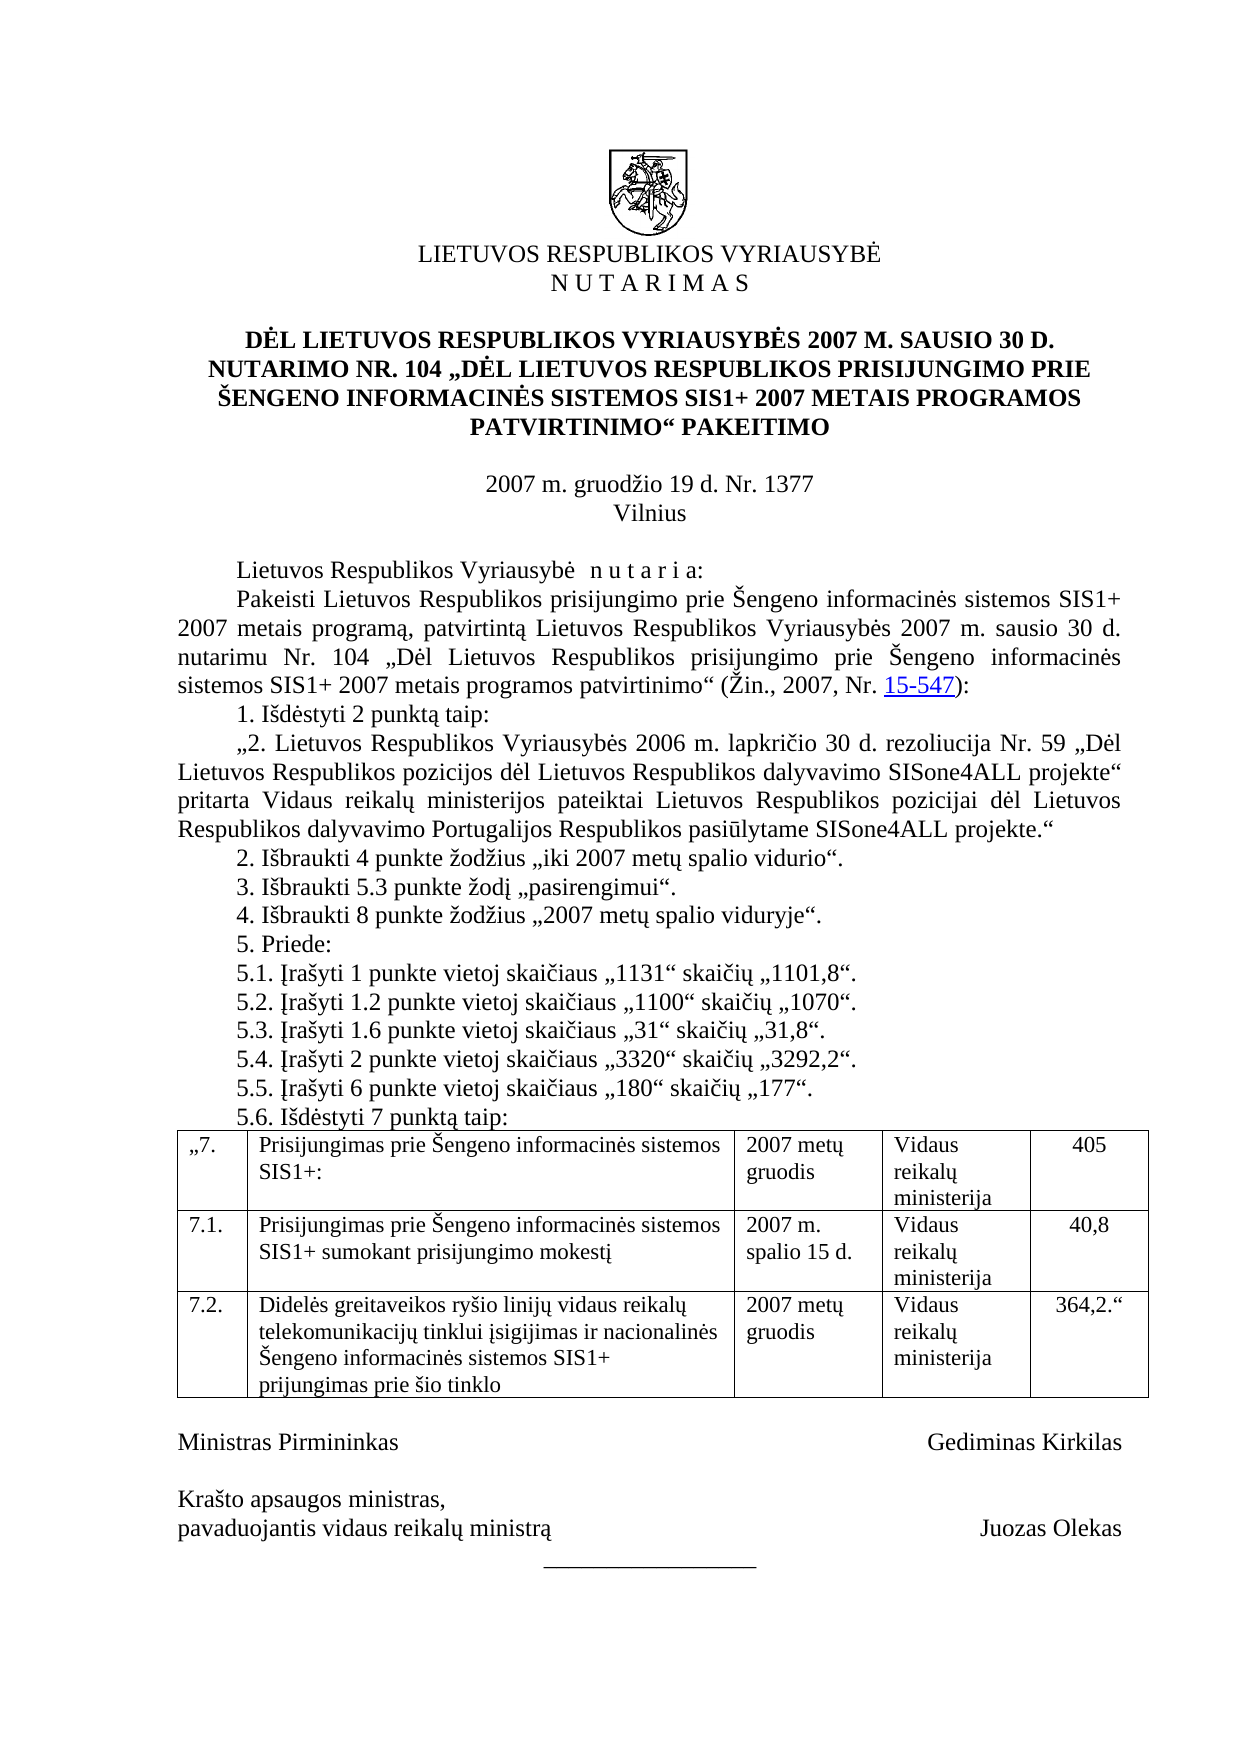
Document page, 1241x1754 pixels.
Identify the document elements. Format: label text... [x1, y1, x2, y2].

table_cell Prisijungimas prie Šengeno informacinės sistemos SIS1+ sumokant prisijungimo mokestį [248, 1211, 734, 1291]
text _________________ [177, 1542, 1122, 1571]
table_cell Vidaus reikalų ministerija [883, 1211, 1030, 1291]
text DĖL LIETUVOS RESPUBLIKOS VYRIAUSYBĖS 2007 m. sausio 30 d. nutarimo Nr. 104 „DĖL LIETUVOS RESPUBLIKOS PRISIJUNGIMO PRIE ŠENGENO INFORMACINĖS SISTEMOS SIS1+ 2007 METAIS PROGRAMOS PATVIRTINIMO“ PAKEITIMO [177, 325, 1122, 440]
text 1. Išdėstyti 2 punktą taip: [177, 699, 1122, 728]
table_header 405 [1031, 1131, 1148, 1210]
table_header Prisijungimas prie Šengeno informacinės sistemos SIS1+: [248, 1131, 734, 1210]
text Lietuvos Respublikos Vyriausybė nutaria: [177, 555, 1122, 584]
table_cell Didelės greitaveikos ryšio linijų vidaus reikalų telekomunikacijų tinklui įsigijimas ir nacionalinės Šengeno informacinės sistemos SIS1+ prijungimas prie šio tinklo [248, 1292, 734, 1397]
text 5.3. Įrašyti 1.6 punkte vietoj skaičiaus „31“ skaičių „31,8“. [177, 1015, 1122, 1044]
text 5. Priede: [177, 929, 1122, 958]
table_cell 7.2. [178, 1292, 247, 1397]
text Lietuvos Respublikos Vyriausybė [177, 239, 1122, 268]
table_header Vidaus reikalų ministerija [883, 1131, 1030, 1210]
table_cell 40,8 [1031, 1211, 1148, 1291]
text 2. Išbraukti 4 punkte žodžius „iki 2007 metų spalio vidurio“. [177, 843, 1122, 872]
text 5.6. Išdėstyti 7 punktą taip: [177, 1102, 1122, 1130]
text 2007 m. gruodžio 19 d. Nr. 1377 [177, 469, 1122, 498]
text 5.5. Įrašyti 6 punkte vietoj skaičiaus „180“ skaičių „177“. [177, 1073, 1122, 1102]
table_cell Vidaus reikalų ministerija [883, 1292, 1030, 1397]
table_header „7. [178, 1131, 247, 1210]
text Vilnius [177, 498, 1122, 527]
text 5.2. Įrašyti 1.2 punkte vietoj skaičiaus „1100“ skaičių „1070“. [177, 987, 1122, 1015]
text 5.4. Įrašyti 2 punkte vietoj skaičiaus „3320“ skaičių „3292,2“. [177, 1044, 1122, 1073]
text 3. Išbraukti 5.3 punkte žodį „pasirengimui“. [177, 872, 1122, 900]
text Ministras Pirmininkas Gediminas Kirkilas [177, 1427, 1122, 1456]
text pavaduojantis vidaus reikalų ministrą Juozas Olekas [177, 1513, 1122, 1542]
table_cell 2007 m. spalio 15 d. [735, 1211, 882, 1291]
table_cell 364,2.“ [1031, 1292, 1148, 1397]
text Pakeisti Lietuvos Respublikos prisijungimo prie Šengeno informacinės sistemos SIS1+ 2007 metais programą, patvirtintą Lietuvos Respublikos Vyriausybės 2007 m. sausio 30 d. nutarimu Nr. 104 „Dėl Lietuvos Respublikos prisijungimo prie Šengeno informacinės sistemos SIS1+ 2007 metais programos patvirtinimo“ (Žin., 2007, Nr. 15-547): [177, 584, 1122, 699]
text 4. Išbraukti 8 punkte žodžius „2007 metų spalio viduryje“. [177, 900, 1122, 929]
text „2. Lietuvos Respublikos Vyriausybės 2006 m. lapkričio 30 d. rezoliucija Nr. 59 „Dėl Lietuvos Respublikos pozicijos dėl Lietuvos Respublikos dalyvavimo SISone4ALL projekte“ pritarta Vidaus reikalų ministerijos pateiktai Lietuvos Respublikos pozicijai dėl Lietuvos Respublikos dalyvavimo Portugalijos Respublikos pasiūlytame SISone4ALL projekte.“ [177, 728, 1122, 843]
text NUTARIMAS [177, 268, 1122, 297]
table_cell 7.1. [178, 1211, 247, 1291]
text 5.1. Įrašyti 1 punkte vietoj skaičiaus „1131“ skaičių „1101,8“. [177, 958, 1122, 987]
table_cell 2007 metų gruodis [735, 1292, 882, 1397]
text Krašto apsaugos ministras, [177, 1484, 1122, 1513]
table_header 2007 metų gruodis [735, 1131, 882, 1210]
